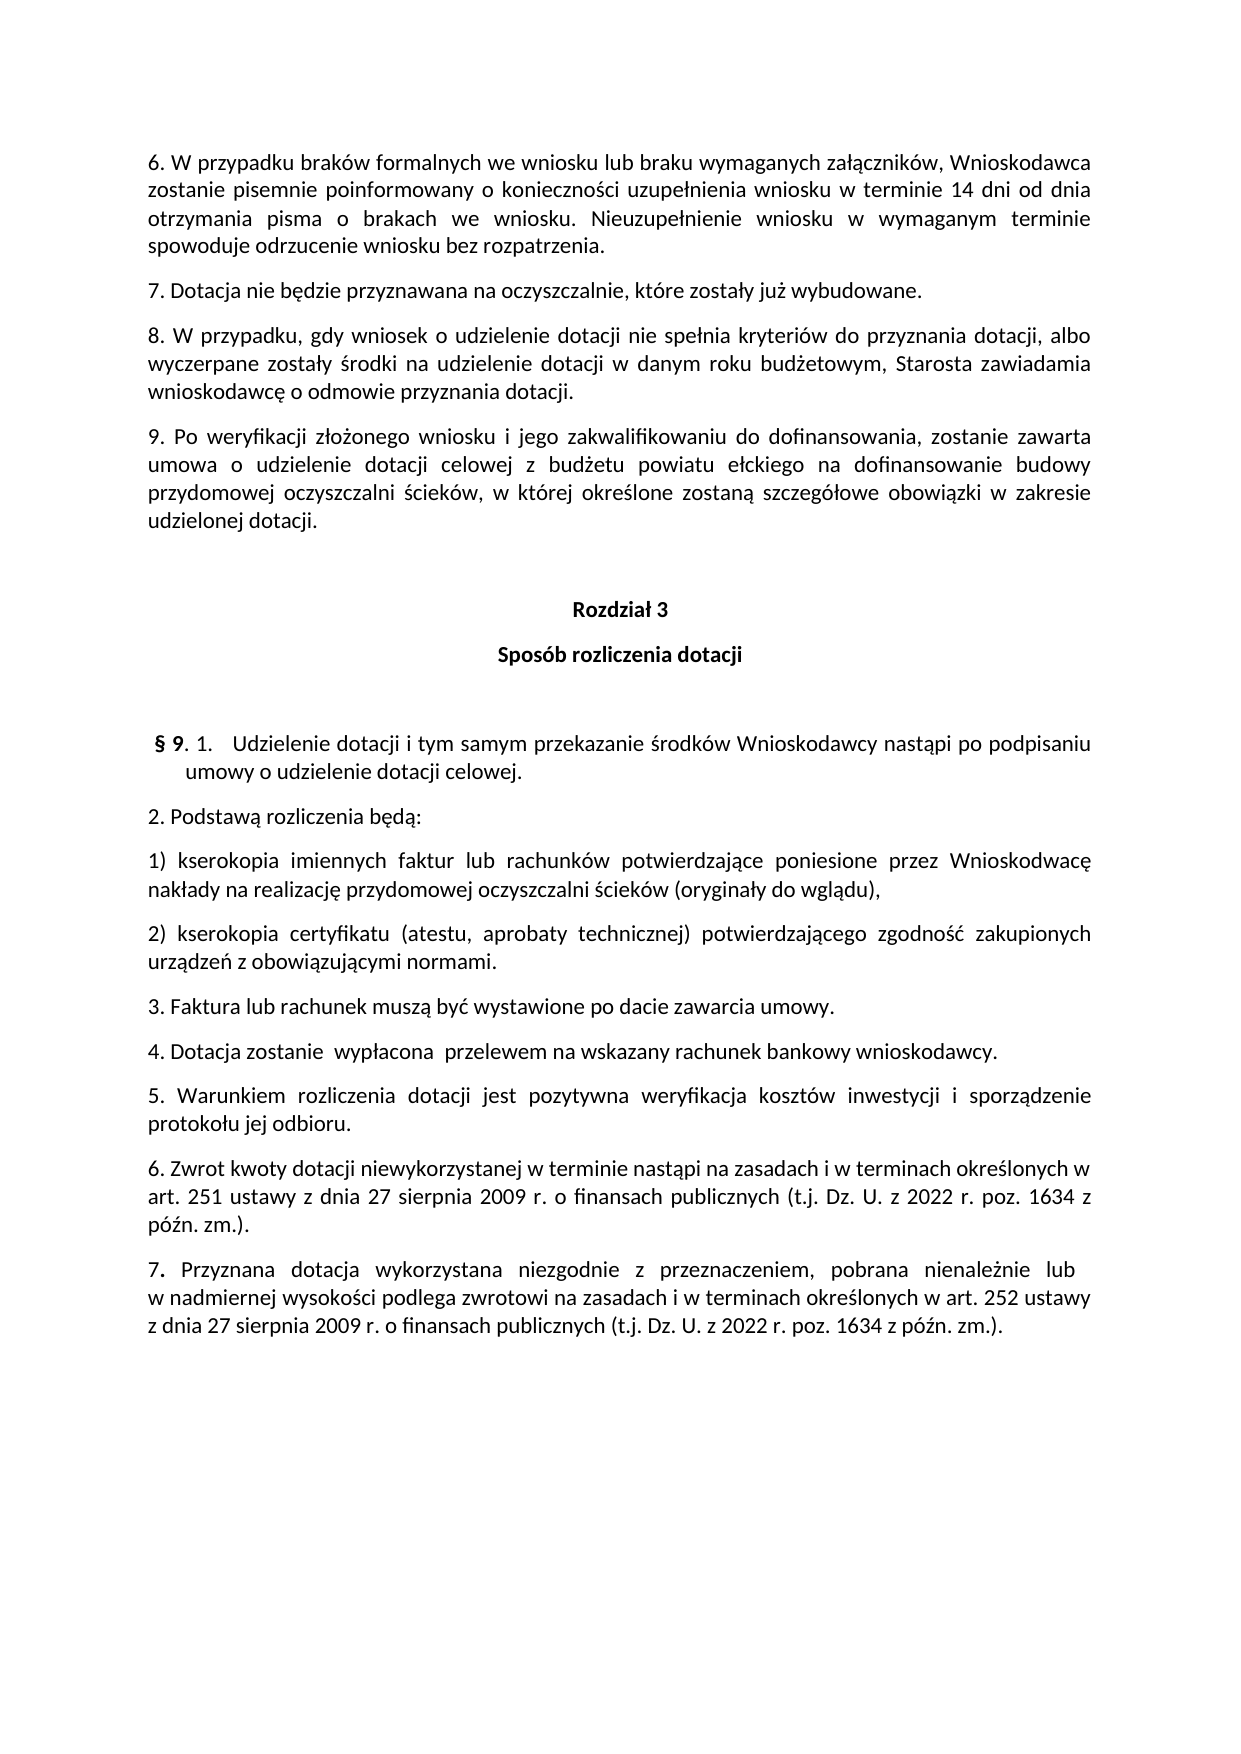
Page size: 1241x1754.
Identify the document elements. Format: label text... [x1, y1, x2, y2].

text 8. W przypadku, gdy wniosek o udzielenie dotacji nie spełnia kryteriów do przyznania dotacji, albo wyczerpane zostały środki na udzielenie dotacji w danym roku budżetowym, Starosta zawiadamia wnioskodawcę o odmowie przyznania dotacji. [148, 321, 1093, 405]
text 5. Warunkiem rozliczenia dotacji jest pozytywna weryfikacja kosztów inwestycji i sporządzenie protokołu jej odbioru. [148, 1081, 1093, 1137]
text 7. Dotacja nie będzie przyznawana na oczyszczalnie, które zostały już wybudowane. [148, 276, 1093, 304]
text 2. Podstawą rozliczenia będą: [148, 802, 1093, 830]
text Rozdział 3 [148, 595, 1093, 623]
text § 9. 1. Udzielenie dotacji i tym samym przekazanie środków Wnioskodawcy nastąpi po podpisaniu umowy o udzielenie dotacji celowej. [148, 729, 1093, 785]
text 4. Dotacja zostanie wypłacona przelewem na wskazany rachunek bankowy wnioskodawcy. [148, 1037, 1093, 1065]
text 3. Faktura lub rachunek muszą być wystawione po dacie zawarcia umowy. [148, 992, 1093, 1020]
text 6. W przypadku braków formalnych we wniosku lub braku wymaganych załączników, Wnioskodawca zostanie pisemnie poinformowany o konieczności uzupełnienia wniosku w terminie 14 dni od dnia otrzymania pisma o brakach we wniosku. Nieuzupełnienie wniosku w wymaganym terminie spowoduje odrzucenie wniosku bez rozpatrzenia. [148, 148, 1093, 260]
text Sposób rozliczenia dotacji [148, 640, 1093, 668]
text 7. Przyznana dotacja wykorzystana niezgodnie z przeznaczeniem, pobrana nienależnie lub w nadmiernej wysokości podlega zwrotowi na zasadach i w terminach określonych w art. 252 ustawy z dnia 27 sierpnia 2009 r. o finansach publicznych (t.j. Dz. U. z 2022 r. poz. 1634 z późn. zm.). [110, 1255, 1093, 1339]
text 6. Zwrot kwoty dotacji niewykorzystanej w terminie nastąpi na zasadach i w terminach określonych w art. 251 ustawy z dnia 27 sierpnia 2009 r. o finansach publicznych (t.j. Dz. U. z 2022 r. poz. 1634 z późn. zm.). [110, 1154, 1093, 1238]
text 2) kserokopia certyfikatu (atestu, aprobaty technicznej) potwierdzającego zgodność zakupionych urządzeń z obowiązującymi normami. [148, 919, 1093, 975]
text 1) kserokopia imiennych faktur lub rachunków potwierdzające poniesione przez Wnioskodwacę nakłady na realizację przydomowej oczyszczalni ścieków (oryginały do wglądu), [148, 847, 1093, 903]
text 9. Po weryfikacji złożonego wniosku i jego zakwalifikowaniu do dofinansowania, zostanie zawarta umowa o udzielenie dotacji celowej z budżetu powiatu ełckiego na dofinansowanie budowy przydomowej oczyszczalni ścieków, w której określone zostaną szczegółowe obowiązki w zakresie udzielonej dotacji. [148, 422, 1093, 534]
